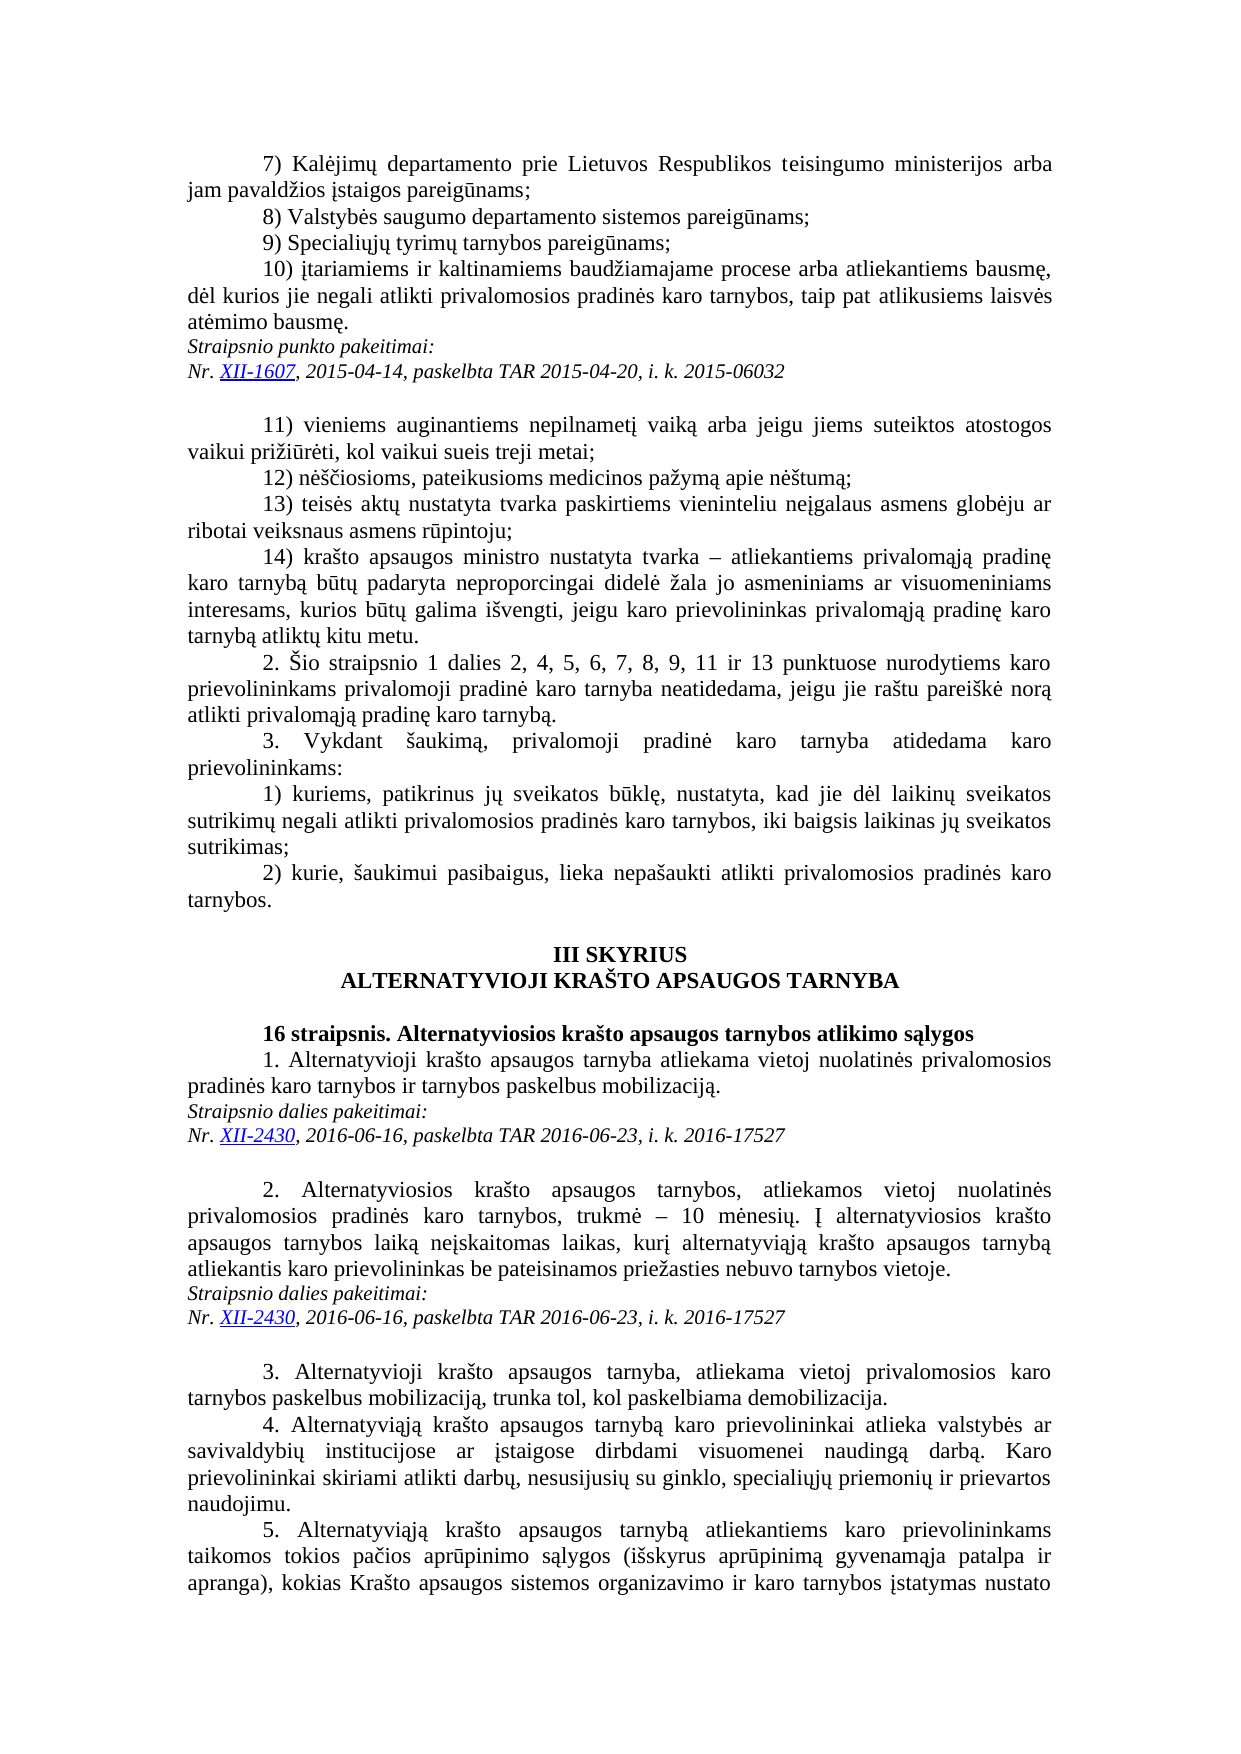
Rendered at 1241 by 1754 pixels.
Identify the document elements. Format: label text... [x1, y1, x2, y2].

text Straipsnio dalies pakeitimai: [187, 1281, 1053, 1305]
text 13) teisės aktų nustatyta tvarka paskirtiems vieninteliu neįgalaus asmens globėju ar ribotai veiksnaus asmens rūpintoju; [187, 490, 1053, 543]
text 2) kurie, šaukimui pasibaigus, lieka nepašaukti atlikti privalomosios pradinės karo tarnybos. [187, 859, 1053, 912]
text Nr. XII-2430, 2016-06-16, paskelbta TAR 2016-06-23, i. k. 2016-17527 [187, 1123, 1053, 1147]
text ALTERNATYVIOJI KRAŠTO APSAUGOS TARNYBA [187, 967, 1053, 993]
text 5. Alternatyviąją krašto apsaugos tarnybą atliekantiems karo prievolininkams taikomos tokios pačios aprūpinimo sąlygos (išskyrus aprūpinimą gyvenamąja patalpa ir apranga), kokias Krašto apsaugos sistemos organizavimo ir karo tarnybos įstatymas nustato [187, 1516, 1053, 1595]
text 8) Valstybės saugumo departamento sistemos pareigūnams; [187, 203, 1053, 229]
text 14) krašto apsaugos ministro nustatyta tvarka – atliekantiems privalomąją pradinę karo tarnybą būtų padaryta neproporcingai didelė žala jo asmeniniams ar visuomeniniams interesams, kurios būtų galima išvengti, jeigu karo prievolininkas privalomąją pradinę karo tarnybą atliktų kitu metu. [187, 543, 1053, 648]
text 1) kuriems, patikrinus jų sveikatos būklę, nustatyta, kad jie dėl laikinų sveikatos sutrikimų negali atlikti privalomosios pradinės karo tarnybos, iki baigsis laikinas jų sveikatos sutrikimas; [187, 780, 1053, 859]
text 1. Alternatyvioji krašto apsaugos tarnyba atliekama vietoj nuolatinės privalomosios pradinės karo tarnybos ir tarnybos paskelbus mobilizaciją. [187, 1046, 1053, 1099]
text 11) vieniems auginantiems nepilnametį vaiką arba jeigu jiems suteiktos atostogos vaikui prižiūrėti, kol vaikui sueis treji metai; [187, 411, 1053, 464]
text 9) Specialiųjų tyrimų tarnybos pareigūnams; [187, 229, 1053, 255]
text 2. Šio straipsnio 1 dalies 2, 4, 5, 6, 7, 8, 9, 11 ir 13 punktuose nurodytiems karo prievolininkams privalomoji pradinė karo tarnyba neatidedama, jeigu jie raštu pareiškė norą atlikti privalomąją pradinę karo tarnybą. [187, 648, 1053, 728]
text III SKYRIUS [187, 941, 1053, 967]
text Nr. XII-1607, 2015-04-14, paskelbta TAR 2015-04-20, i. k. 2015-06032 [187, 358, 1053, 383]
text Nr. XII-2430, 2016-06-16, paskelbta TAR 2016-06-23, i. k. 2016-17527 [187, 1305, 1053, 1329]
text Straipsnio punkto pakeitimai: [187, 334, 1053, 358]
text 4. Alternatyviąją krašto apsaugos tarnybą karo prievolininkai atlieka valstybės ar savivaldybių institucijose ar įstaigose dirbdami visuomenei naudingą darbą. Karo prievolininkai skiriami atlikti darbų, nesusijusių su ginklo, specialiųjų priemonių ir prievartos naudojimu. [187, 1411, 1053, 1516]
text 16 straipsnis. Alternatyviosios krašto apsaugos tarnybos atlikimo sąlygos [187, 1020, 1053, 1046]
text 12) nėščiosioms, pateikusioms medicinos pažymą apie nėštumą; [187, 464, 1053, 490]
text 7) Kalėjimų departamento prie Lietuvos Respublikos teisingumo ministerijos arba jam pavaldžios įstaigos pareigūnams; [187, 150, 1053, 203]
text 2. Alternatyviosios krašto apsaugos tarnybos, atliekamos vietoj nuolatinės privalomosios pradinės karo tarnybos, trukmė – 10 mėnesių. Į alternatyviosios krašto apsaugos tarnybos laiką neįskaitomas laikas, kurį alternatyviąją krašto apsaugos tarnybą atliekantis karo prievolininkas be pateisinamos priežasties nebuvo tarnybos vietoje. [187, 1176, 1053, 1281]
text 10) įtariamiems ir kaltinamiems baudžiamajame procese arba atliekantiems bausmę, dėl kurios jie negali atlikti privalomosios pradinės karo tarnybos, taip pat atlikusiems laisvės atėmimo bausmę. [187, 255, 1053, 334]
text Straipsnio dalies pakeitimai: [187, 1099, 1053, 1123]
text 3. Alternatyvioji krašto apsaugos tarnyba, atliekama vietoj privalomosios karo tarnybos paskelbus mobilizaciją, trunka tol, kol paskelbiama demobilizacija. [187, 1358, 1053, 1411]
text 3. Vykdant šaukimą, privalomoji pradinė karo tarnyba atidedama karo prievolininkams: [187, 728, 1053, 780]
